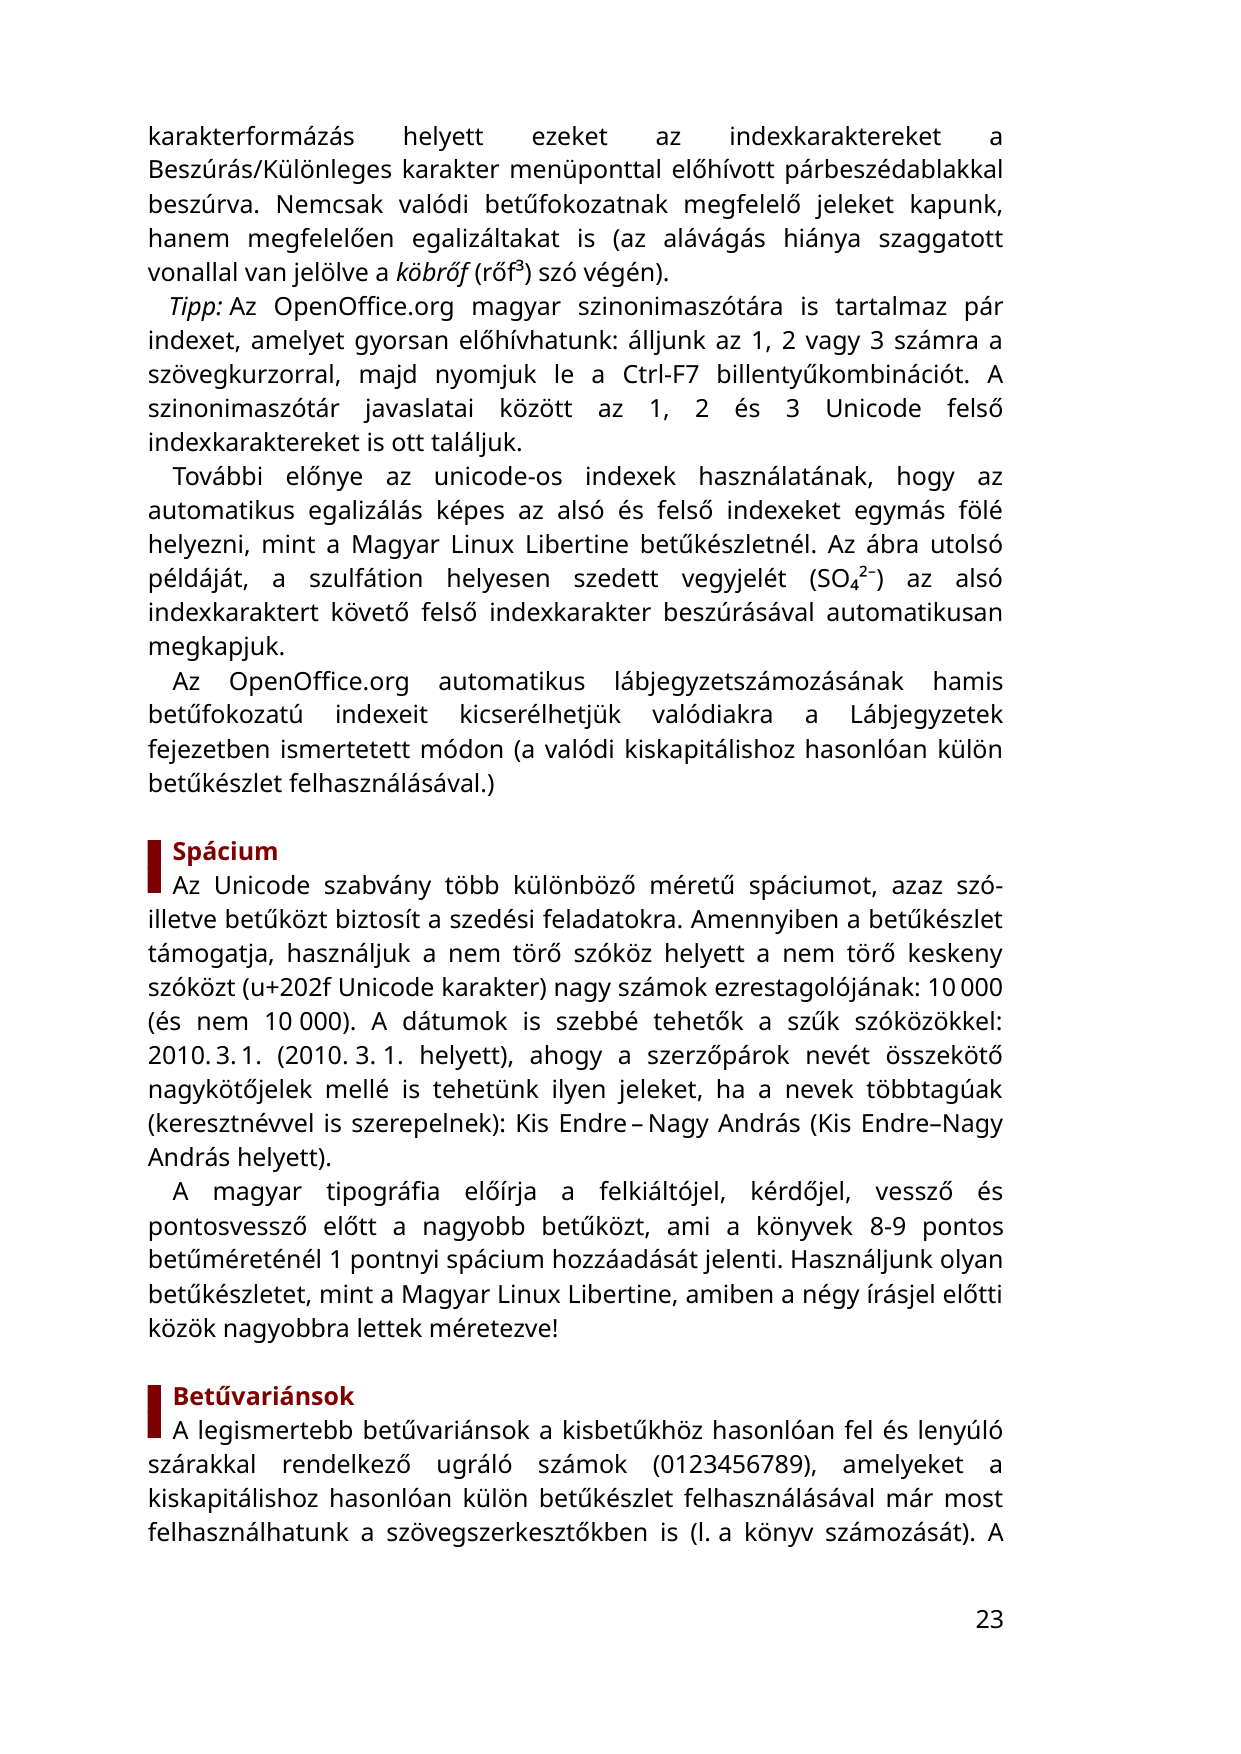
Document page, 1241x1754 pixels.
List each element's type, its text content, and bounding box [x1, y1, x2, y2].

text A legismertebb betűvariánsok a kisbetűkhöz hasonlóan fel és lenyúló szárakkal rendelkező ugráló számok (0123456789), amelyeket a kiskapitálishoz hasonlóan külön betűkészlet felhasználásával már most felhasználhatunk a szövegszerkesztőkben is (l. a könyv számozását). A Magyar Linux Libertine N betűkészlet ilyen ugráló számokat tartalmaz a számkarakterek helyén. [148, 1412, 1004, 1447]
subtitle Betűvariánsok [148, 1369, 1004, 1412]
text További előnye az unicode-os indexek használatának, hogy az automatikus egalizálás képes az alsó és felső indexeket egymás fölé helyezni, mint a Magyar Linux Libertine betűkészletnél. Az ábra utolsó példáját, a szulfátion helyesen szedett vegyjelét (SO₄²⁻) az alsó indexkaraktert követő felső indexkarakter beszúrásával automatikusan megkapjuk. [148, 459, 1004, 663]
list Az OpenOﬃce.org magyar szinonimaszótára is tartalmaz pár indexet, amelyet gyorsan előhívhatunk: álljunk az 1, 2 vagy 3 számra a szövegkurzorral, majd nyomjuk le a Ctrl-F7 billentyűkombinációt. A szinonimaszótár javaslatai között az 1, 2 és 3 Unicode felső indexkaraktereket is ott találjuk. [148, 288, 1004, 459]
text Az OpenOﬃce.org automatikus lábjegyzetszámozásának hamis betűfokozatú indexeit kicserélhetjük valódiakra a Lábjegyzetek fejezetben ismertetett módon (a valódi kiskapitálishoz hasonlóan külön betűkészlet felhasználásával.) [148, 663, 1004, 799]
text A magyar tipográﬁa előírja a felkiáltójel, kérdőjel, vessző és pontosvessző előtt a nagyobb betűközt, ami a könyvek 8-9 pontos betűméreténél 1 pontnyi spácium hozzáadását jelenti. Használjunk olyan betűkészletet, mint a Magyar Linux Libertine, amiben a négy írásjel előtti közök nagyobbra lettek méretezve! [148, 1174, 1004, 1344]
text Az Unicode szabvány több különböző méretű spáciumot, azaz szó- illetve betűközt biztosít a szedési feladatokra. Amennyiben a betűkészlet támogatja, használjuk a nem törő szóköz helyett a nem törő keskeny szóközt (u+202f Unicode karakter) nagy számok ezrestagolójának: 10 000 (és nem 10 000). A dátumok is szebbé tehetők a szűk szóközökkel: 2010. 3. 1. (2010. 3. 1. helyett), ahogy a szerzőpárok nevét összekötő nagykötőjelek mellé is tehetünk ilyen jeleket, ha a nevek többtagúak (keresztnévvel is szerepelnek): Kis Endre – Nagy András (Kis Endre–Nagy András helyett). [332, 1140, 1004, 1174]
text Az Unicode szabvány több különböző méretű spáciumot, azaz szó- illetve betűközt biztosít a szedési feladatokra. Amennyiben a betűkészlet támogatja, használjuk a nem törő szóköz helyett a nem törő keskeny szóközt (u+202f Unicode karakter) nagy számok ezrestagolójának: 10 000 (és nem 10 000). A dátumok is szebbé tehetők a szűk szóközökkel: 2010. 3. 1. (2010. 3. 1. helyett), ahogy a szerzőpárok nevét összekötő nagykötőjelek mellé is tehetünk ilyen jeleket, ha a nevek többtagúak (keresztnévvel is szerepelnek): Kis Endre – Nagy András (Kis Endre–Nagy András helyett). [148, 867, 1004, 902]
subtitle Spácium [148, 824, 1004, 867]
text karakterformázás helyett ezeket az indexkaraktereket a Beszúrás/Különleges karakter menüponttal előhívott párbeszédablakkal beszúrva. Nemcsak valódi betűfokozatnak megfelelő jeleket kapunk, hanem megfelelően egalizáltakat is (az alávágás hiánya szaggatott vonallal van jelölve a köbrőf (rőf³) szó végén). [148, 118, 1004, 288]
